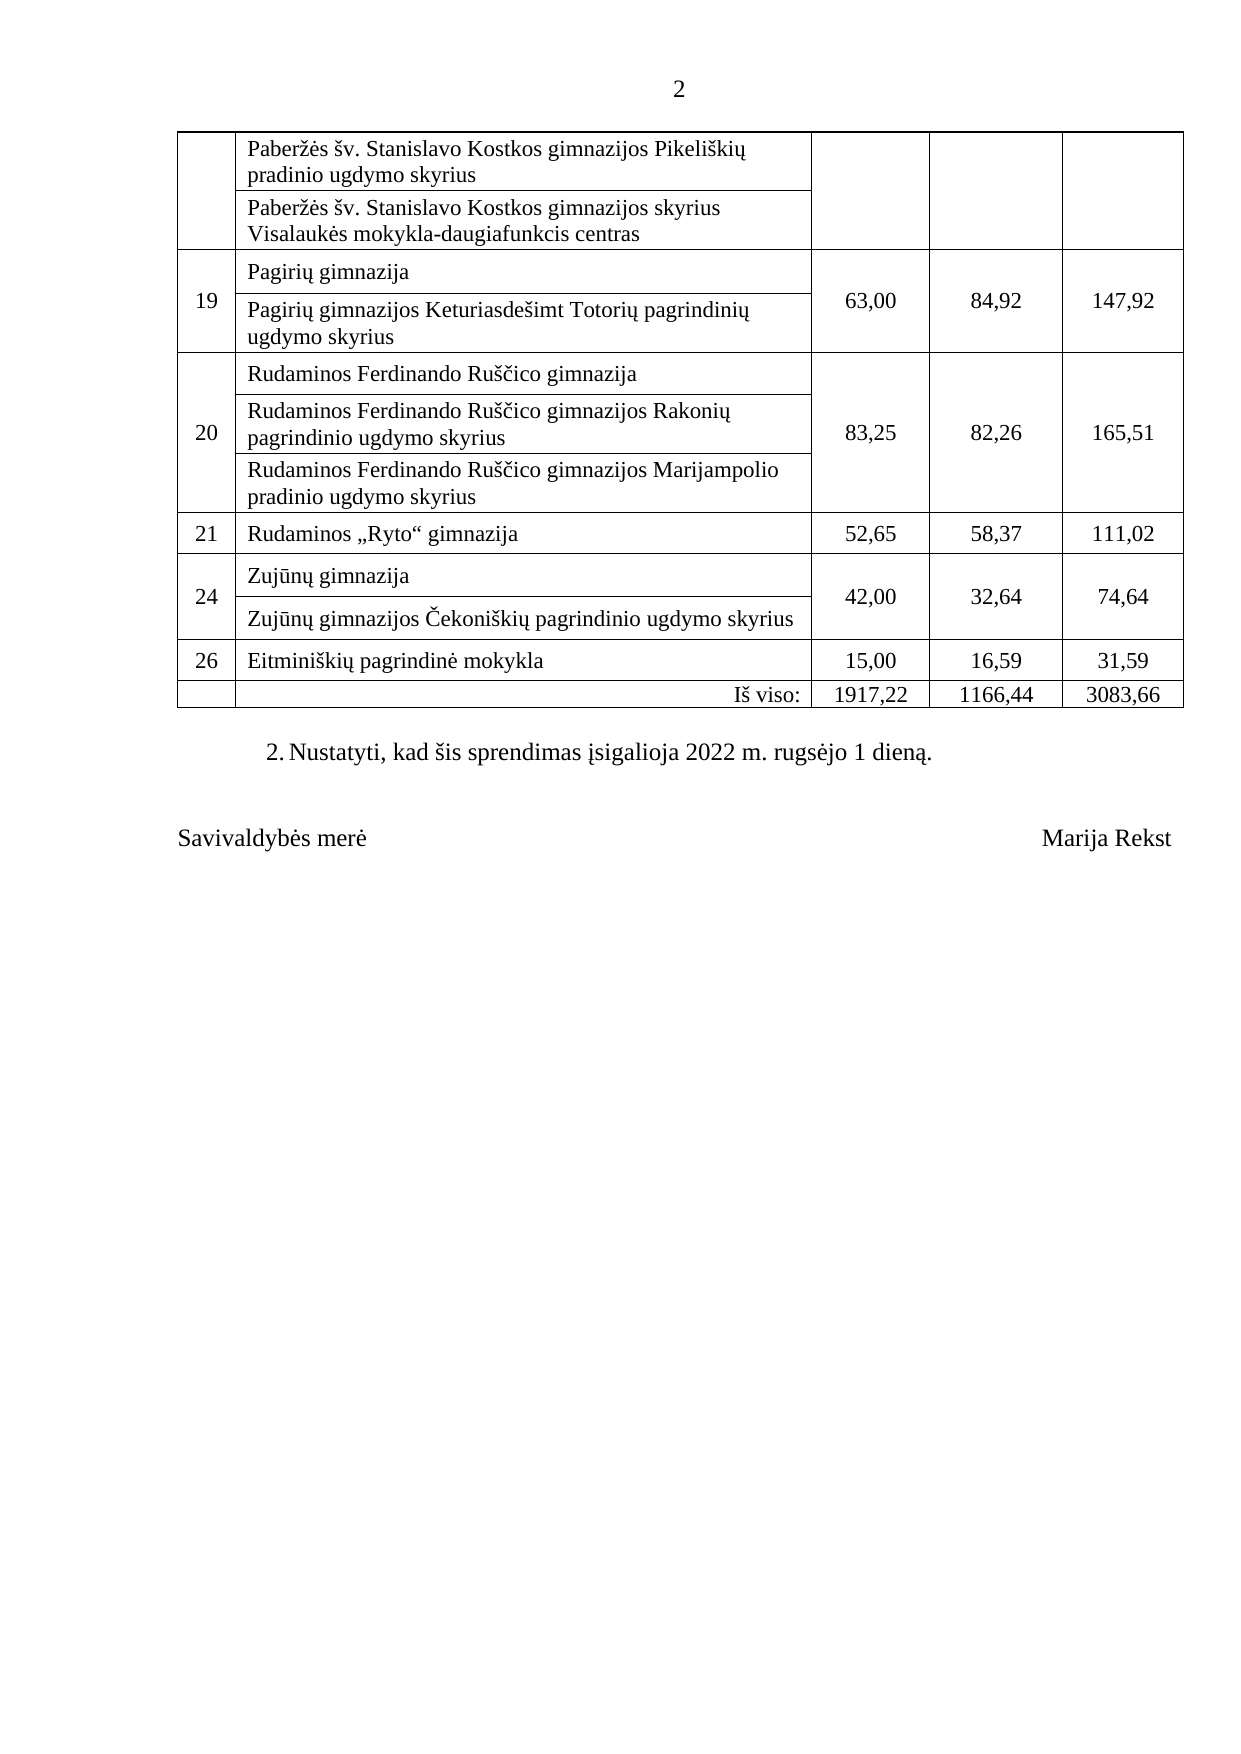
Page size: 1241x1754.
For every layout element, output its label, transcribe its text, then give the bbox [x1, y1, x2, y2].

table_cell Rudaminos Ferdinando Ruščico gimnazijos Marijampolio pradinio ugdymo skyrius [236, 454, 811, 512]
table_cell 147,92 [1063, 250, 1183, 352]
table_cell Paberžės šv. Stanislavo Kostkos gimnazijos skyrius Visalaukės mokykla-daugiafunkcis centras [236, 191, 811, 249]
table_cell Paberžės šv. Stanislavo Kostkos gimnazijos Pikeliškių pradinio ugdymo skyrius [236, 133, 811, 190]
text Savivaldybės merė Marija Rekst [177, 823, 1181, 852]
table_cell 84,92 [930, 250, 1062, 352]
table_cell Pagirių gimnazija [236, 250, 811, 293]
table_cell 63,00 [812, 250, 929, 352]
table_cell 24 [178, 554, 235, 639]
table_cell 3083,66 [1063, 681, 1183, 707]
table_cell 15,00 [812, 640, 929, 680]
table_cell 83,25 [812, 353, 929, 512]
table_cell Rudaminos Ferdinando Ruščico gimnazijos Rakonių pagrindinio ugdymo skyrius [236, 395, 811, 453]
table_cell Iš viso: [236, 681, 811, 707]
table_cell [178, 133, 235, 249]
table_cell 165,51 [1063, 353, 1183, 512]
table_cell 58,37 [930, 513, 1062, 553]
table_cell 31,59 [1063, 640, 1183, 680]
table_cell 26 [178, 640, 235, 680]
table_cell 21 [178, 513, 235, 553]
table_cell [1063, 133, 1183, 249]
table_cell [930, 133, 1062, 249]
table_cell Zujūnų gimnazija [236, 554, 811, 596]
table_cell Eitminiškių pagrindinė mokykla [236, 640, 811, 680]
table_cell 19 [178, 250, 235, 352]
table_cell [812, 133, 929, 249]
table_cell 74,64 [1063, 554, 1183, 639]
table_cell 1166,44 [930, 681, 1062, 707]
table_cell 20 [178, 353, 235, 512]
table_cell Zujūnų gimnazijos Čekoniškių pagrindinio ugdymo skyrius [236, 597, 811, 639]
table_cell 111,02 [1063, 513, 1183, 553]
table_cell 1917,22 [812, 681, 929, 707]
table_cell 52,65 [812, 513, 929, 553]
table_cell Rudaminos Ferdinando Ruščico gimnazija [236, 353, 811, 394]
table_cell 32,64 [930, 554, 1062, 639]
table_cell 16,59 [930, 640, 1062, 680]
text 2. Nustatyti, kad šis sprendimas įsigalioja 2022 m. rugsėjo 1 dieną. [266, 737, 1181, 766]
table_cell 82,26 [930, 353, 1062, 512]
table_cell Rudaminos „Ryto“ gimnazija [236, 513, 811, 553]
table_cell 42,00 [812, 554, 929, 639]
table_cell Pagirių gimnazijos Keturiasdešimt Totorių pagrindinių ugdymo skyrius [236, 294, 811, 352]
table_cell [178, 681, 235, 707]
